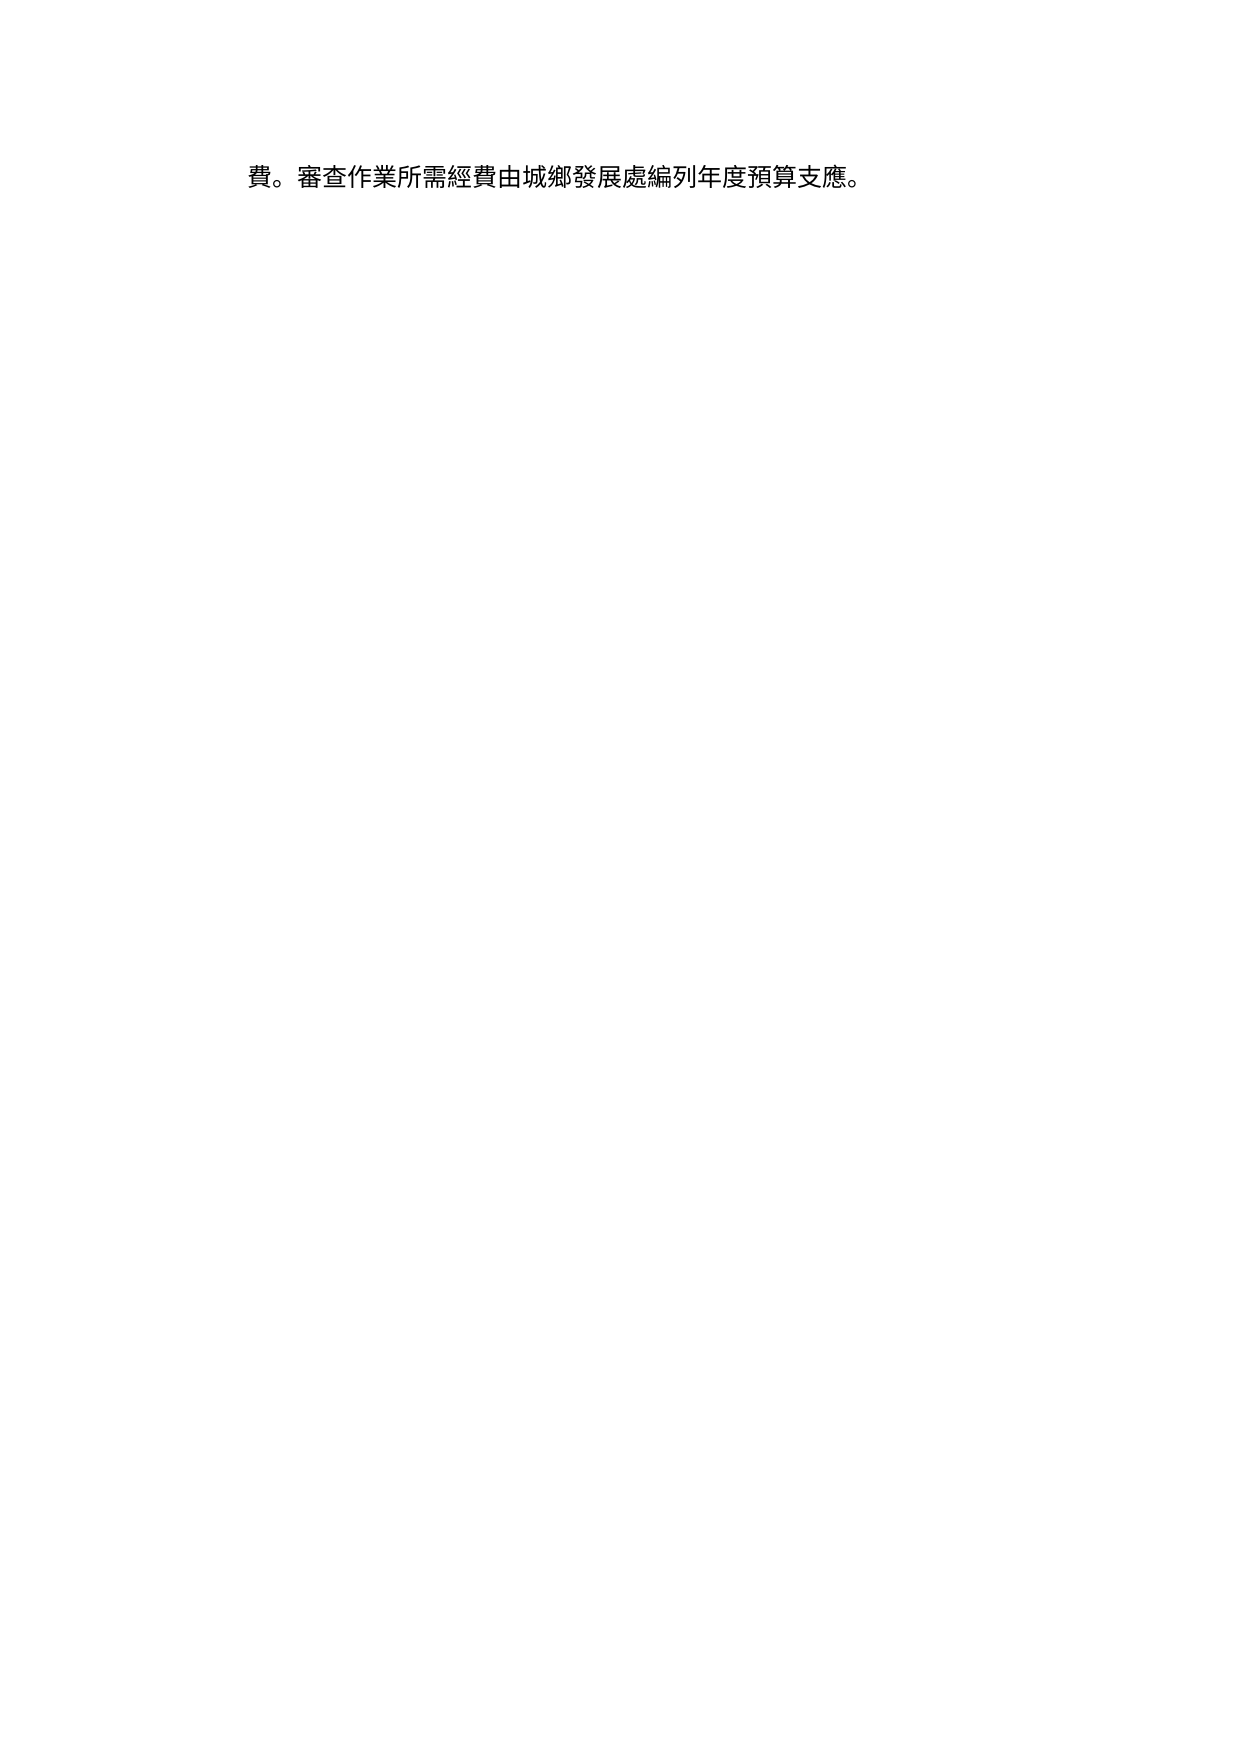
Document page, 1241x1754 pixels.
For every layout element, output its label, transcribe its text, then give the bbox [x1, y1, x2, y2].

text 費。審查作業所需經費由城鄉發展處編列年度預算支應。 [187, 150, 1053, 194]
